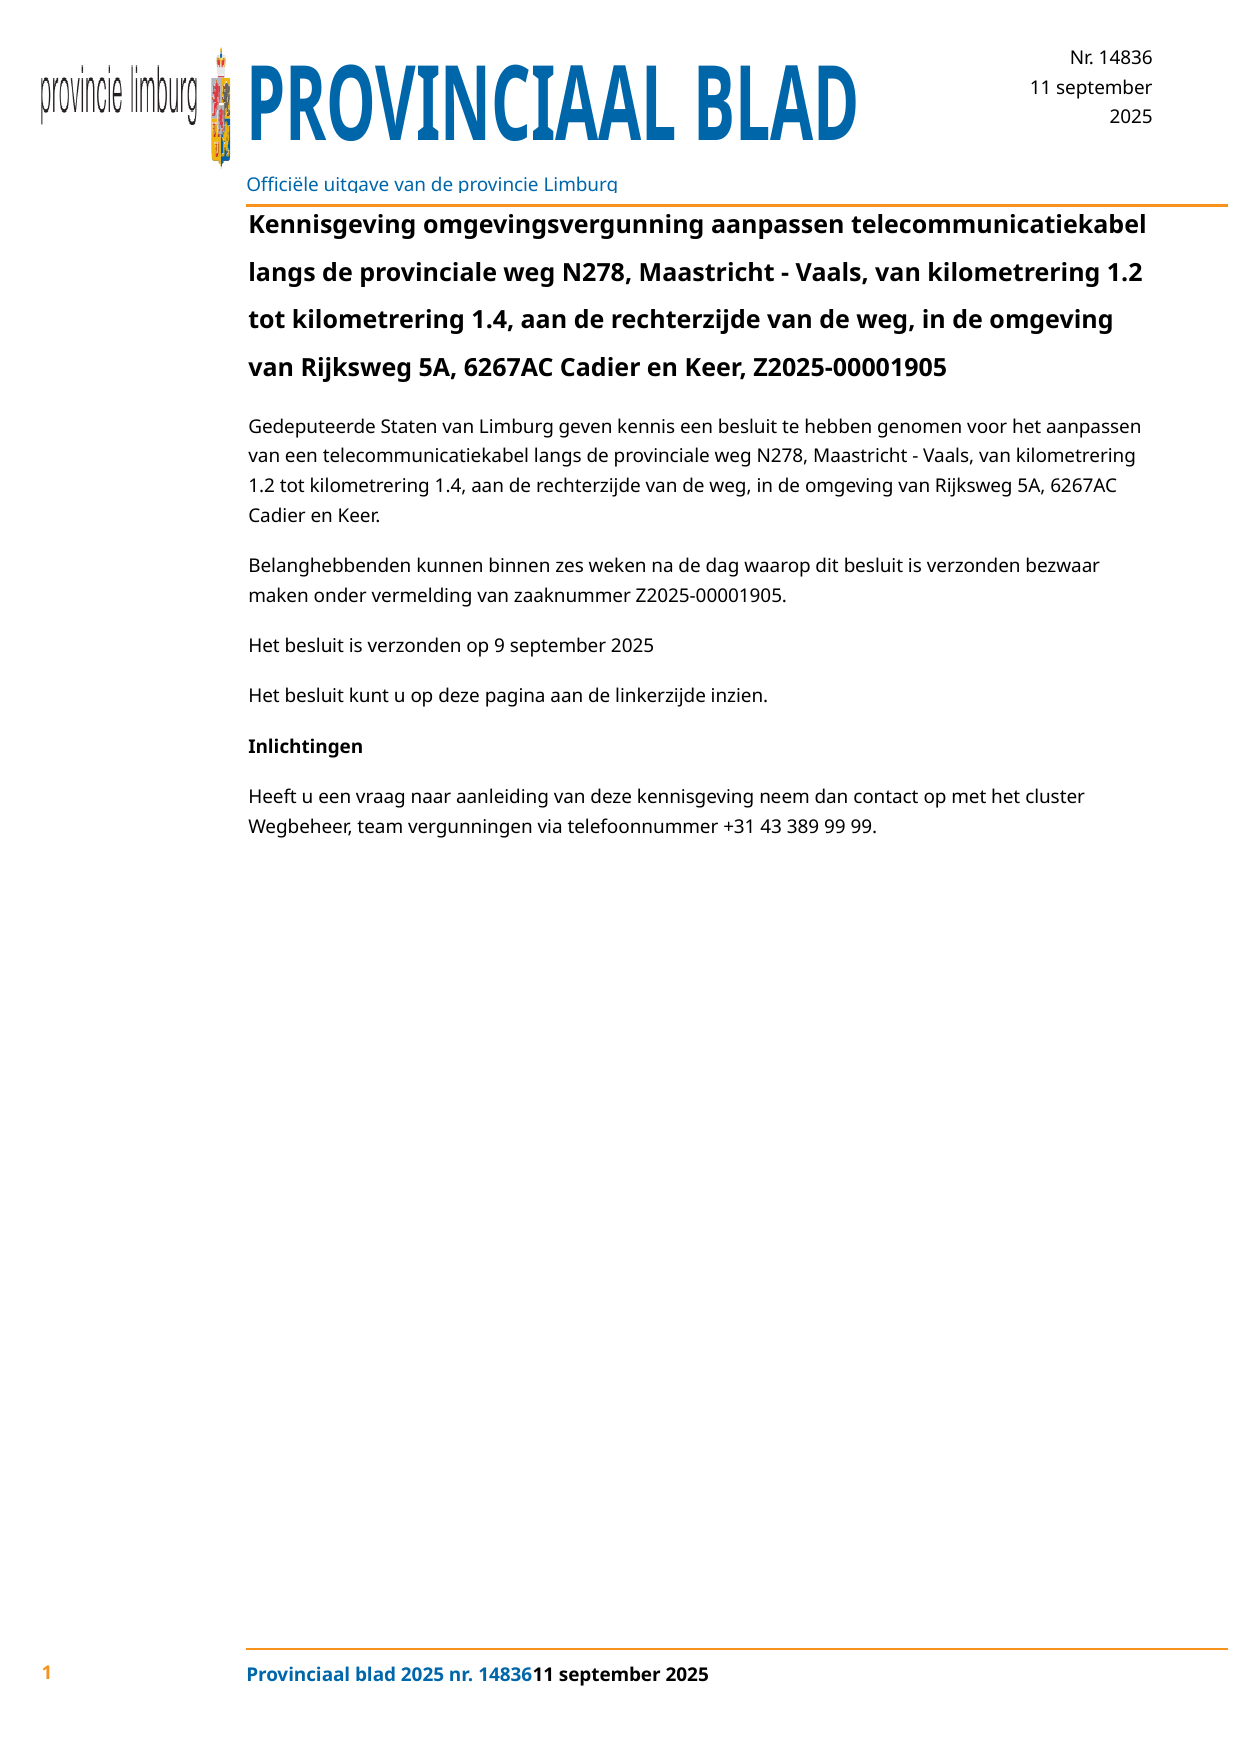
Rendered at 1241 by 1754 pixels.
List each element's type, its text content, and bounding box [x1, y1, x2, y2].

text Kennisgeving omgevingsvergunning aanpassen telecommunicatiekabel langs de provinciale weg N278, Maastricht - Vaals, van kilometrering 1.2 tot kilometrering 1.4, aan de rechterzijde van de weg, in de omgeving van Rijksweg 5A, 6267AC Cadier en Keer, Z2025-00001905 [248, 207, 1152, 384]
text Belanghebbenden kunnen binnen zes weken na de dag waarop dit besluit is verzonden bezwaar maken onder vermelding van zaaknummer Z2025-00001905. [248, 552, 1152, 608]
picture [41, 47, 231, 172]
text Heeft u een vraag naar aanleiding van deze kennisgeving neem dan contact op met het cluster Wegbeheer, team vergunningen via telefoonnummer +31 43 389 99 99. [248, 783, 1152, 839]
text Inlichtingen [248, 733, 1152, 759]
text Het besluit kunt u op deze pagina aan de linkerzijde inzien. [248, 683, 1152, 708]
text Gedeputeerde Staten van Limburg geven kennis een besluit te hebben genomen voor het aanpassen van een telecommunicatiekabel langs de provinciale weg N278, Maastricht - Vaals, van kilometrering 1.2 tot kilometrering 1.4, aan de rechterzijde van de weg, in de omgeving van Rijksweg 5A, 6267AC Cadier en Keer. [248, 413, 1152, 528]
text Het besluit is verzonden op 9 september 2025 [248, 632, 1152, 658]
